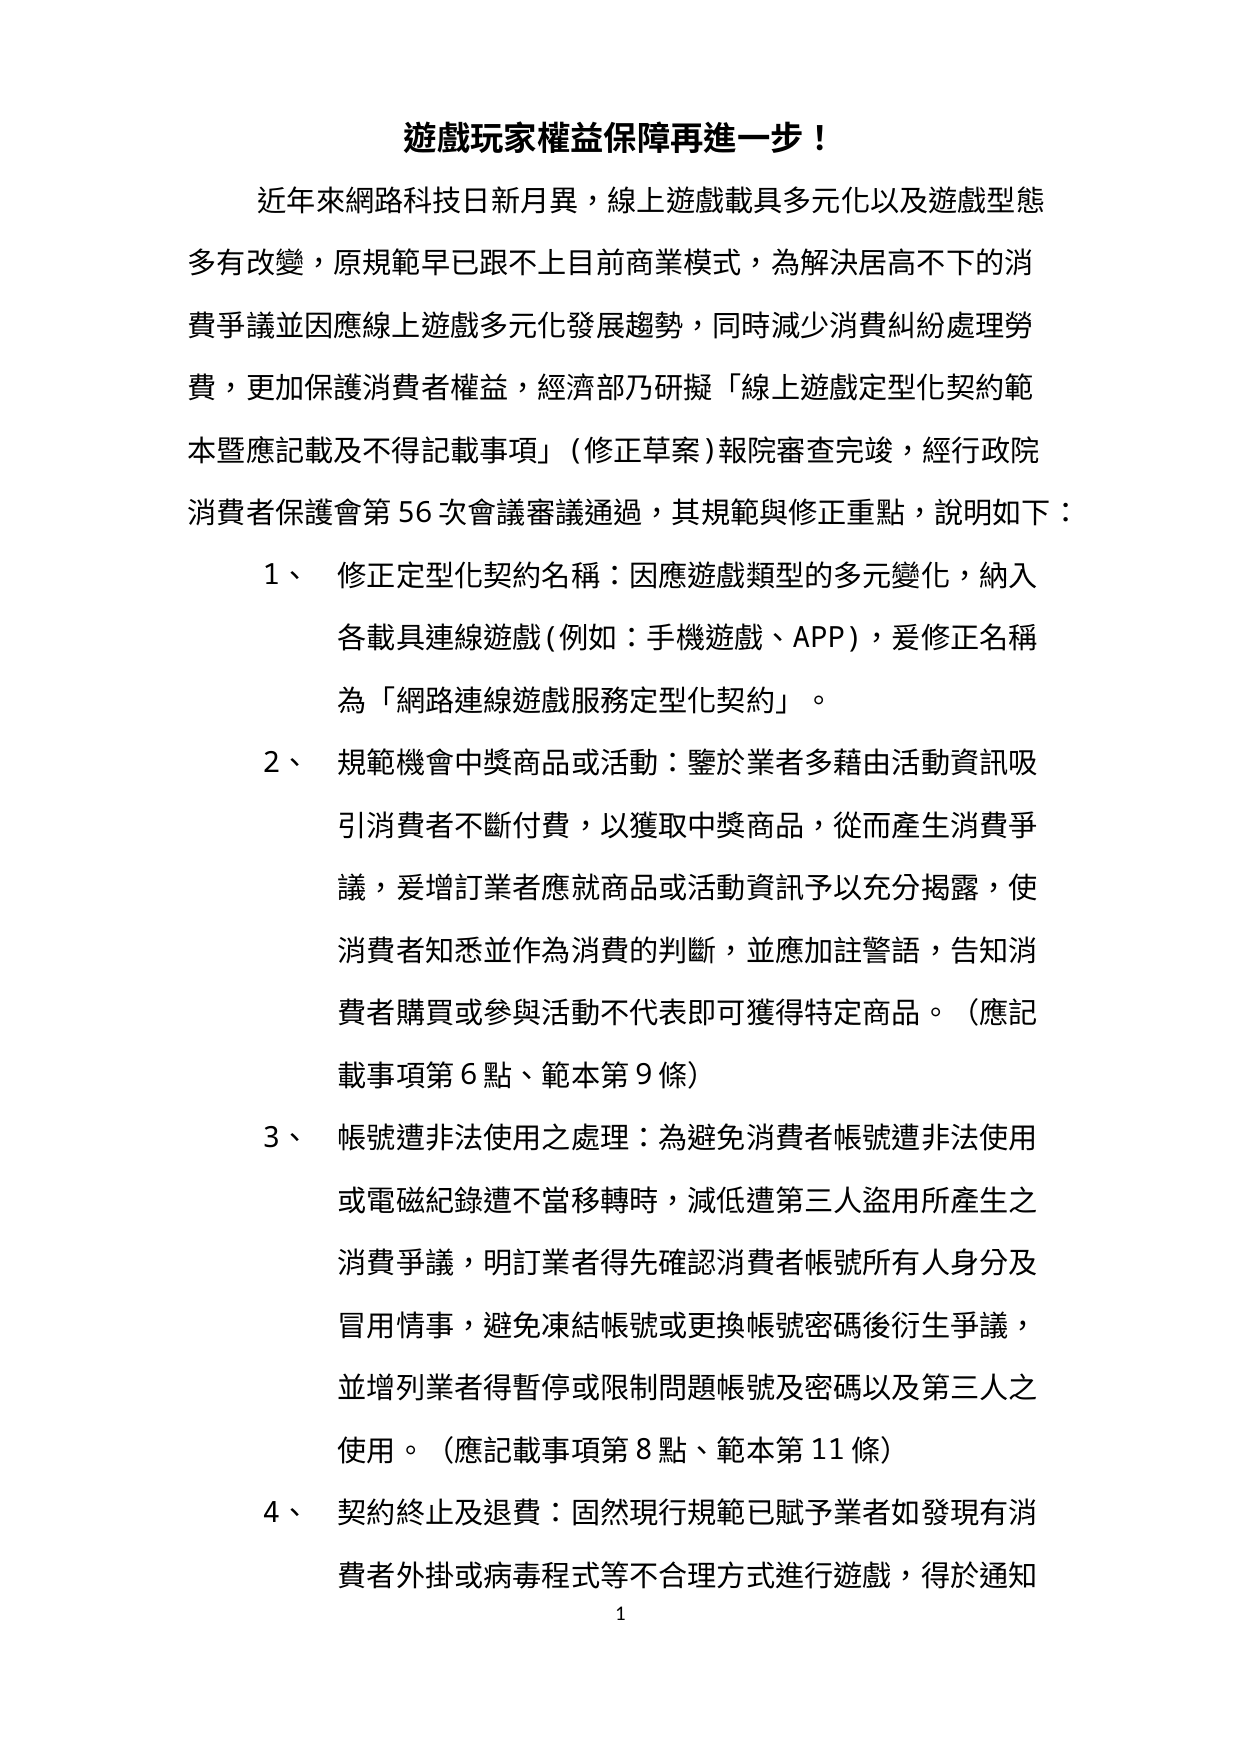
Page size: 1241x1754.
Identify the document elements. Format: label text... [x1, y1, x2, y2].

text 遊戲玩家權益保障再進一步！ [187, 94, 1053, 157]
list 契約終止及退費：固然現行規範已賦予業者如發現有消費者外掛或病毒程式等不合理方式進行遊戲，得於通知 [262, 1469, 1053, 1594]
list 修正定型化契約名稱：因應遊戲類型的多元變化，納入各載具連線遊戲(例如：手機遊戲、APP)，爰修正名稱為「網路連線遊戲服務定型化契約」。 [262, 532, 1053, 719]
list 帳號遭非法使用之處理：為避免消費者帳號遭非法使用或電磁紀錄遭不當移轉時，減低遭第三人盜用所產生之消費爭議，明訂業者得先確認消費者帳號所有人身分及冒用情事，避免凍結帳號或更換帳號密碼後衍生爭議，並增列業者得暫停或限制問題帳號及密碼以及第三人之使用。（應記載事項第8點、範本第11條） [262, 1094, 1053, 1469]
list 規範機會中獎商品或活動：鑒於業者多藉由活動資訊吸引消費者不斷付費，以獲取中獎商品，從而產生消費爭議，爰增訂業者應就商品或活動資訊予以充分揭露，使消費者知悉並作為消費的判斷，並應加註警語，告知消費者購買或參與活動不代表即可獲得特定商品。（應記載事項第6點、範本第9條） [262, 719, 1053, 1094]
text 近年來網路科技日新月異，線上遊戲載具多元化以及遊戲型態多有改變，原規範早已跟不上目前商業模式，為解決居高不下的消費爭議並因應線上遊戲多元化發展趨勢，同時減少消費糾紛處理勞費，更加保護消費者權益，經濟部乃研擬「線上遊戲定型化契約範本暨應記載及不得記載事項」(修正草案)報院審查完竣，經行政院消費者保護會第56次會議審議通過，其規範與修正重點，說明如下： [187, 157, 1053, 532]
